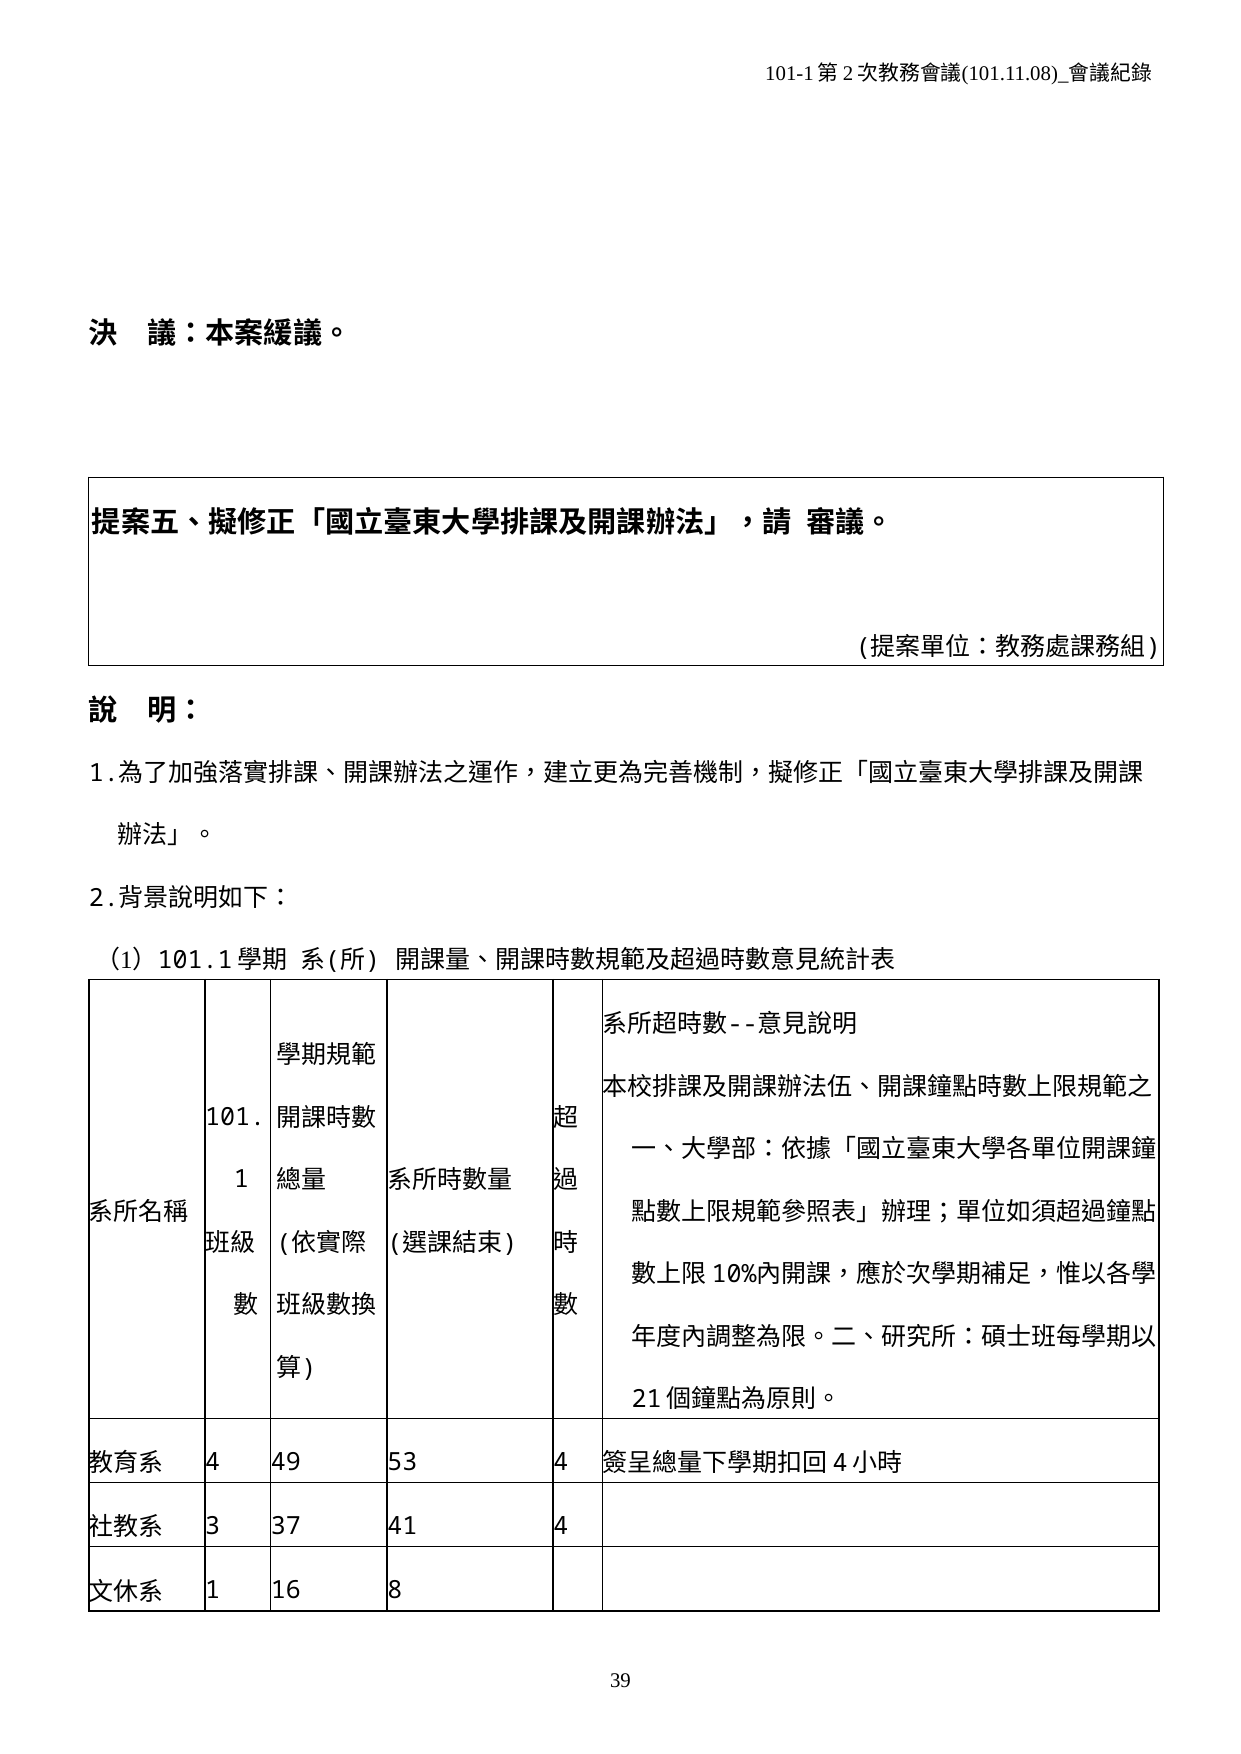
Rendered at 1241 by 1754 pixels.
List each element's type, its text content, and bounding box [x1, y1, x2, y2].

table_cell 16 [271, 1547, 386, 1610]
table_cell 8 [388, 1547, 552, 1610]
table_header 學期規範開課時數總量 (依實際班級數換算) [271, 980, 386, 1418]
table_cell 4 [206, 1419, 270, 1482]
table_cell [603, 1483, 1158, 1546]
text （1）101.1學期 系(所) 開課量、開課時數規範及超過時數意見統計表 [89, 916, 1152, 979]
table_cell 教育系 [90, 1419, 204, 1482]
text 2.背景說明如下： [89, 854, 1152, 916]
table_cell 53 [388, 1419, 552, 1482]
text 決 議：本案緩議。 [89, 289, 1152, 352]
table_cell 簽呈總量下學期扣回4小時 [603, 1419, 1158, 1482]
table_header 超 過 時 數 [554, 980, 602, 1418]
table_header 系所超時數--意見說明 本校排課及開課辦法伍、開課鐘點時數上限規範之一、大學部：依據「國立臺東大學各單位開課鐘點數上限規範參照表」辦理；單位如須超過鐘點數上限10%內開課，應於次學期補足，惟以各學年度內調整為限。二、研究所：碩士班每學期以21個鐘點為原則。 [603, 980, 1158, 1418]
table_cell [554, 1547, 602, 1610]
table_cell 41 [388, 1483, 552, 1546]
table_header 提案五、擬修正「國立臺東大學排課及開課辦法」，請 審議。 (提案單位：教務處課務組) [89, 478, 1163, 665]
table_cell 4 [554, 1419, 602, 1482]
table_cell 3 [206, 1483, 270, 1546]
table_header 系所名稱 [90, 980, 204, 1418]
table_cell 社教系 [90, 1483, 204, 1546]
table_cell 文休系 [90, 1547, 204, 1610]
table_cell 1 [206, 1547, 270, 1610]
table_cell [603, 1547, 1158, 1610]
text 1.為了加強落實排課、開課辦法之運作，建立更為完善機制，擬修正「國立臺東大學排課及開課辦法」。 [89, 729, 1152, 854]
table_cell 4 [554, 1483, 602, 1546]
table_cell 37 [271, 1483, 386, 1546]
table_cell 49 [271, 1419, 386, 1482]
text 說 明： [89, 666, 1152, 729]
table_header 系所時數量 (選課結束) [388, 980, 552, 1418]
table_header 101.1 班級數 [206, 980, 270, 1418]
